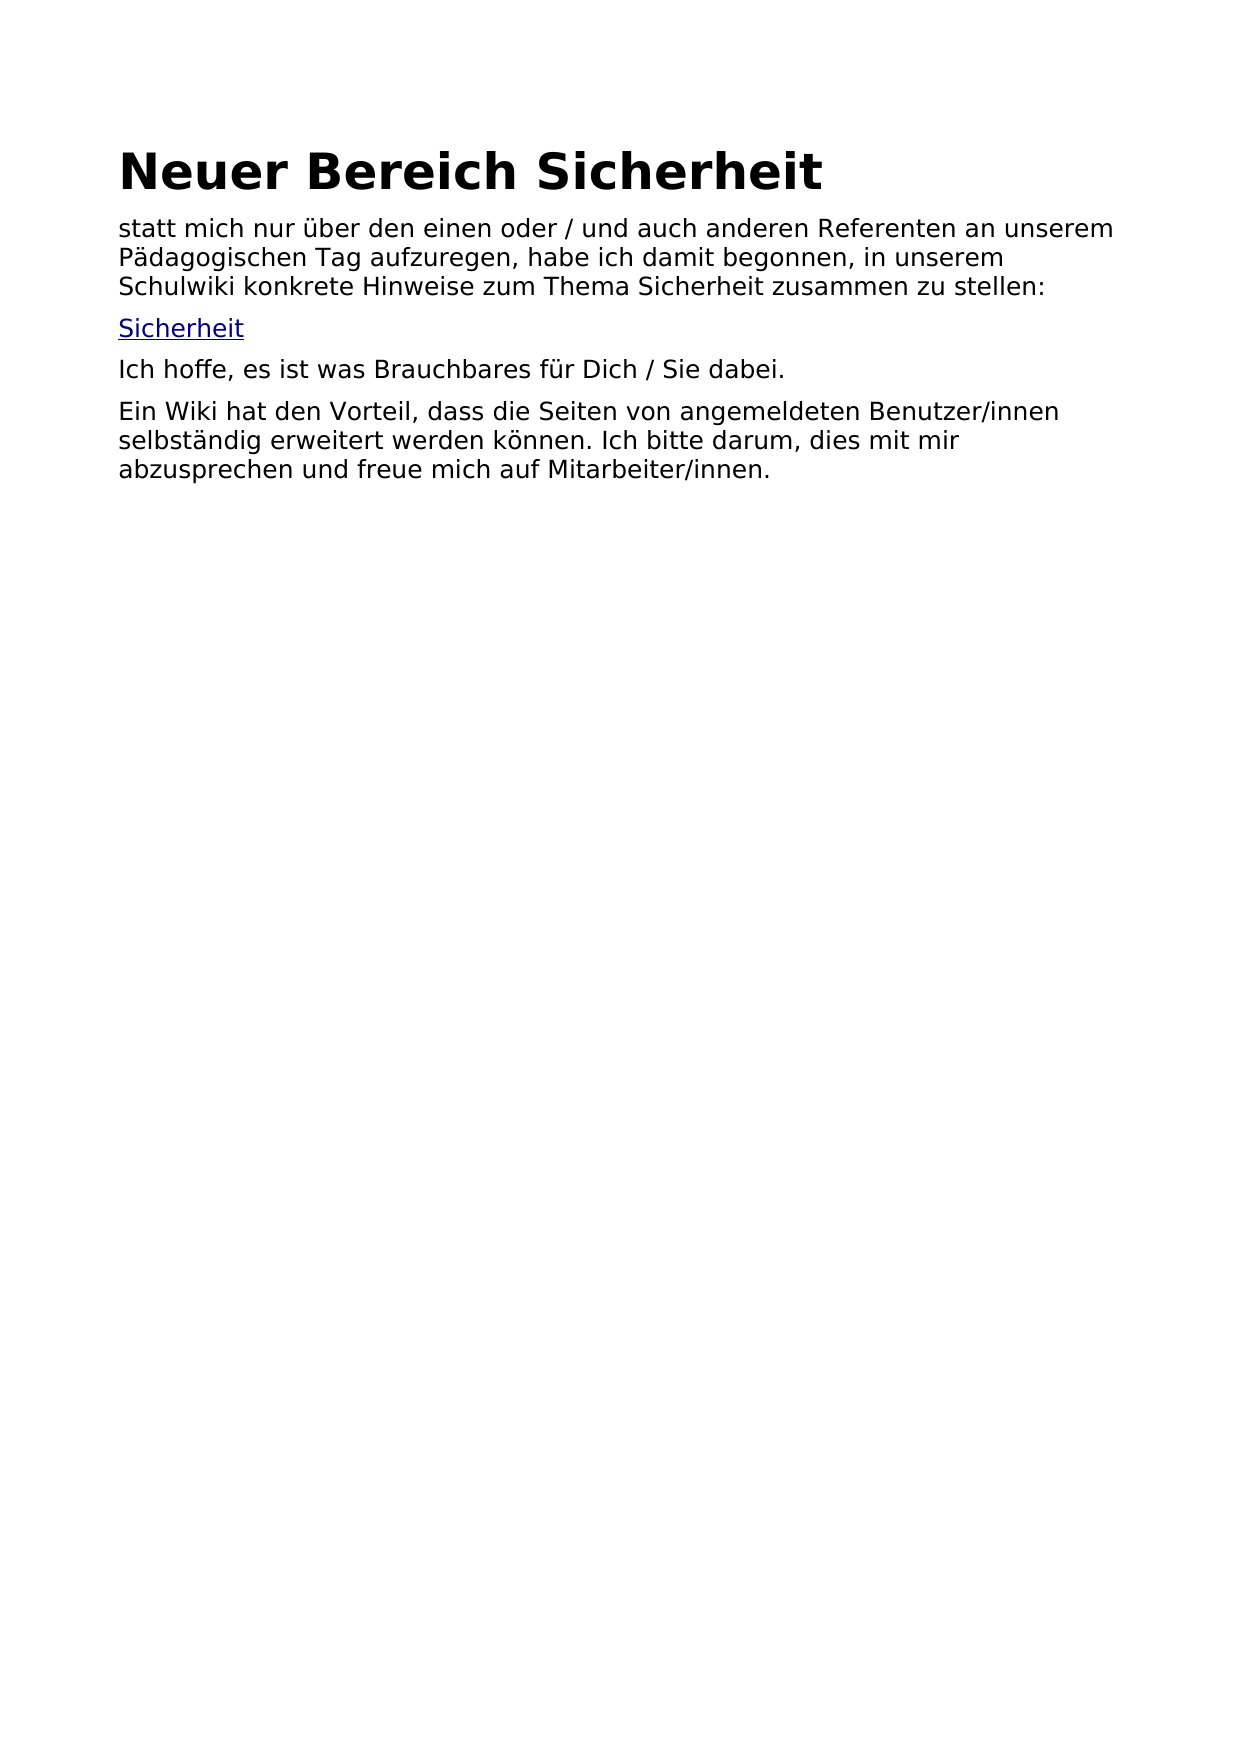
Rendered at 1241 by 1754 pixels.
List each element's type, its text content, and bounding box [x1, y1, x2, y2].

text Ein Wiki hat den Vorteil, dass die Seiten von angemeldeten Benutzer/innen selbständig erweitert werden können. Ich bitte darum, dies mit mir abzusprechen und freue mich auf Mitarbeiter/innen. [118, 397, 1122, 485]
text Sicherheit [118, 314, 1122, 343]
text Ich hoffe, es ist was Brauchbares für Dich / Sie dabei. [118, 356, 1122, 385]
subtitle Neuer Bereich Sicherheit [118, 143, 1122, 201]
text statt mich nur über den einen oder / und auch anderen Referenten an unserem Pädagogischen Tag aufzuregen, habe ich damit begonnen, in unserem Schulwiki konkrete Hinweise zum Thema Sicherheit zusammen zu stellen: [118, 214, 1122, 301]
